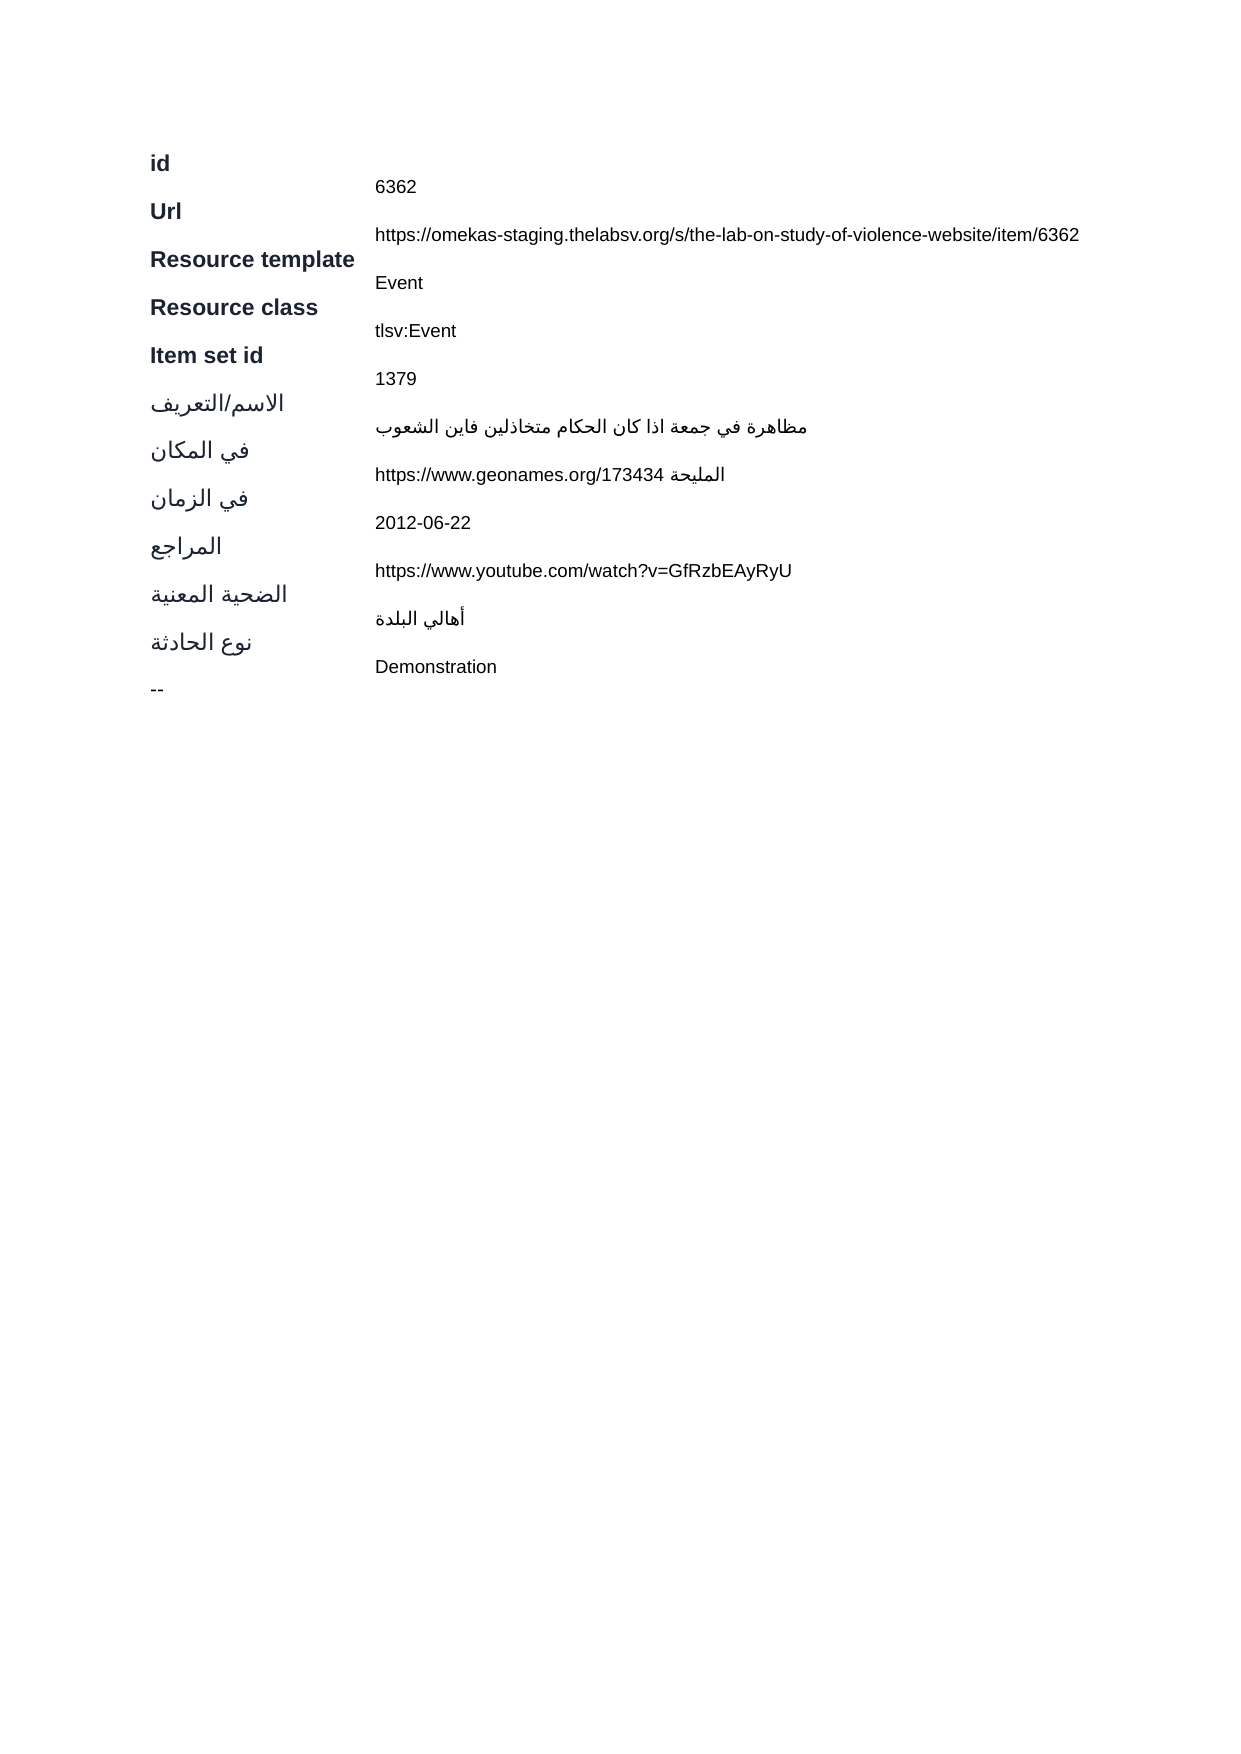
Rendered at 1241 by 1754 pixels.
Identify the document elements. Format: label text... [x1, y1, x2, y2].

text في المكان [150, 437, 1090, 464]
text Resource template [150, 246, 1090, 272]
text Demonstration [375, 656, 1090, 677]
text أهالي البلدة [375, 608, 1090, 629]
text Url [150, 198, 1090, 224]
text https://www.geonames.org/173434 المليحة [375, 464, 1090, 485]
text Event [375, 272, 1090, 294]
text الضحية المعنية [150, 581, 1090, 608]
text نوع الحادثة [150, 629, 1090, 656]
text 2012-06-22 [375, 512, 1090, 533]
text المراجع [150, 533, 1090, 560]
text -- [150, 677, 1090, 701]
text Item set id [150, 342, 1090, 368]
text في الزمان [150, 485, 1090, 512]
text الاسم/التعريف [150, 389, 1090, 416]
text 1379 [375, 368, 1090, 389]
text tlsv:Event [375, 320, 1090, 342]
text مظاهرة في جمعة اذا كان الحكام متخاذلين فاين الشعوب [375, 416, 1090, 437]
text https://www.youtube.com/watch?v=GfRzbEAyRyU [375, 560, 1090, 581]
text id [150, 150, 1090, 176]
text 6362 [375, 176, 1090, 198]
text Resource class [150, 294, 1090, 320]
text https://omekas-staging.thelabsv.org/s/the-lab-on-study-of-violence-website/item/6362 [375, 224, 1090, 246]
